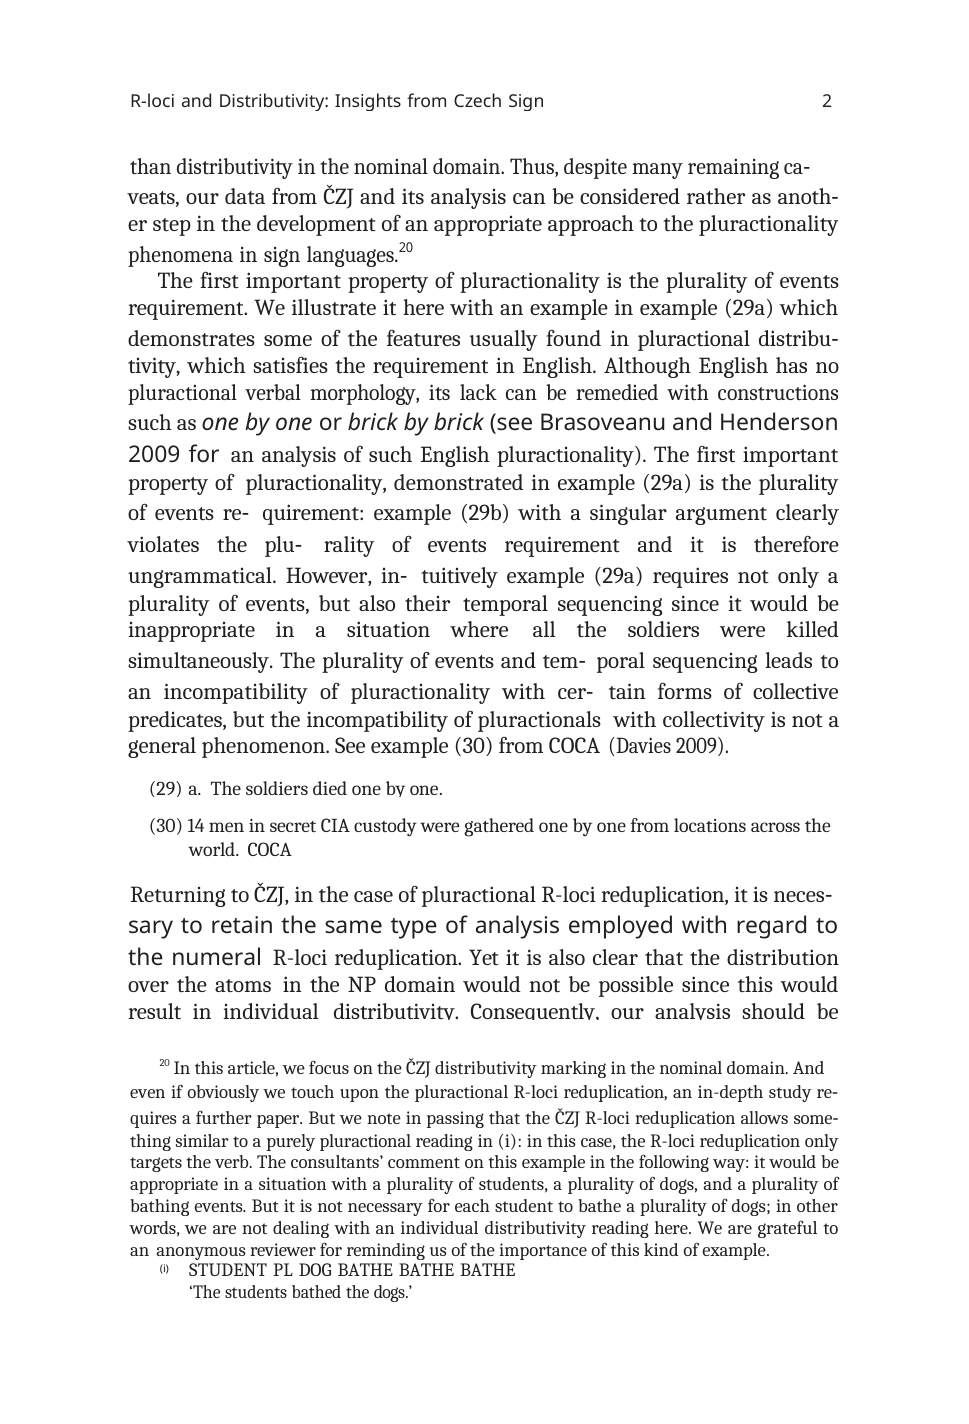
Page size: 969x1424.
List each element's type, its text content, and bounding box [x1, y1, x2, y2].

text ‘The students bathed the dogs.’ [189, 1281, 533, 1303]
text (30) 14 men in secret CIA custody were gathered one by one from locations across the world. COCA [148, 815, 839, 862]
text 21 [822, 89, 841, 111]
text Returning to ČZJ, in the case of pluractional R-loci reduplication, it is neces- [130, 882, 841, 908]
text veats, our data from ČZJ and its analysis can be considered rather as anoth- er step in the development of an appropriate approach to the pluractionality phenomena in sign languages.20 [128, 180, 839, 268]
text than distributivity in the nominal domain. Thus, despite many remaining ca- [130, 154, 841, 180]
text STUDENT PL DOG BATHE BATHE BATHE [189, 1260, 533, 1281]
text The first important property of pluractionality is the plurality of events requirement. We illustrate it here with an example in example (29a) which demonstrates some of the features usually found in pluractional distribu- tivity, which satisfies the requirement in English. Although English has no pluractional verbal morphology, its lack can be remedied with constructions such as one by one or brick by brick (see Brasoveanu and Henderson 2009 for an analysis of such English pluractionality). The first important property of pluractionality, demonstrated in example (29a) is the plurality of events re- quirement: example (29b) with a singular argument clearly violates the plu- rality of events requirement and it is therefore ungrammatical. However, in- tuitively example (29a) requires not only a plurality of events, but also their temporal sequencing since it would be inappropriate in a situation where all the soldiers were killed simultaneously. The plurality of events and tem- poral sequencing leads to an incompatibility of pluractionality with cer- tain forms of collective predicates, but the incompatibility of pluractionals with collectivity is not a general phenomenon. See example (30) from COCA (Davies 2009). [128, 268, 839, 760]
text (i) [159, 1261, 171, 1275]
text R-loci and Distributivity: Insights from Czech Sign Language [130, 89, 583, 111]
text (29) a. The soldiers died one by one. [149, 778, 841, 797]
text 20 In this article, we focus on the ČZJ distributivity marking in the nominal domain. And [130, 1057, 841, 1078]
text sary to retain the same type of analysis employed with regard to the numeral R-loci reduplication. Yet it is also clear that the distribution over the atoms in the NP domain would not be possible since this would result in individual distributivity. Consequently, our analysis should be based upon the idea of [128, 909, 839, 1019]
text even if obviously we touch upon the pluractional R-loci reduplication, an in-depth study re- quires a further paper. But we note in passing that the ČZJ R-loci reduplication allows some- thing similar to a purely pluractional reading in (i): in this case, the R-loci reduplication only targets the verb. The consultants’ comment on this example in the following way: it would be appropriate in a situation with a plurality of students, a plurality of dogs, and a plurality of bathing events. But it is not necessary for each student to bathe a plurality of dogs; in other words, we are not dealing with an individual distributivity reading here. We are grateful to an anonymous reviewer for reminding us of the importance of this kind of example. [130, 1079, 839, 1260]
